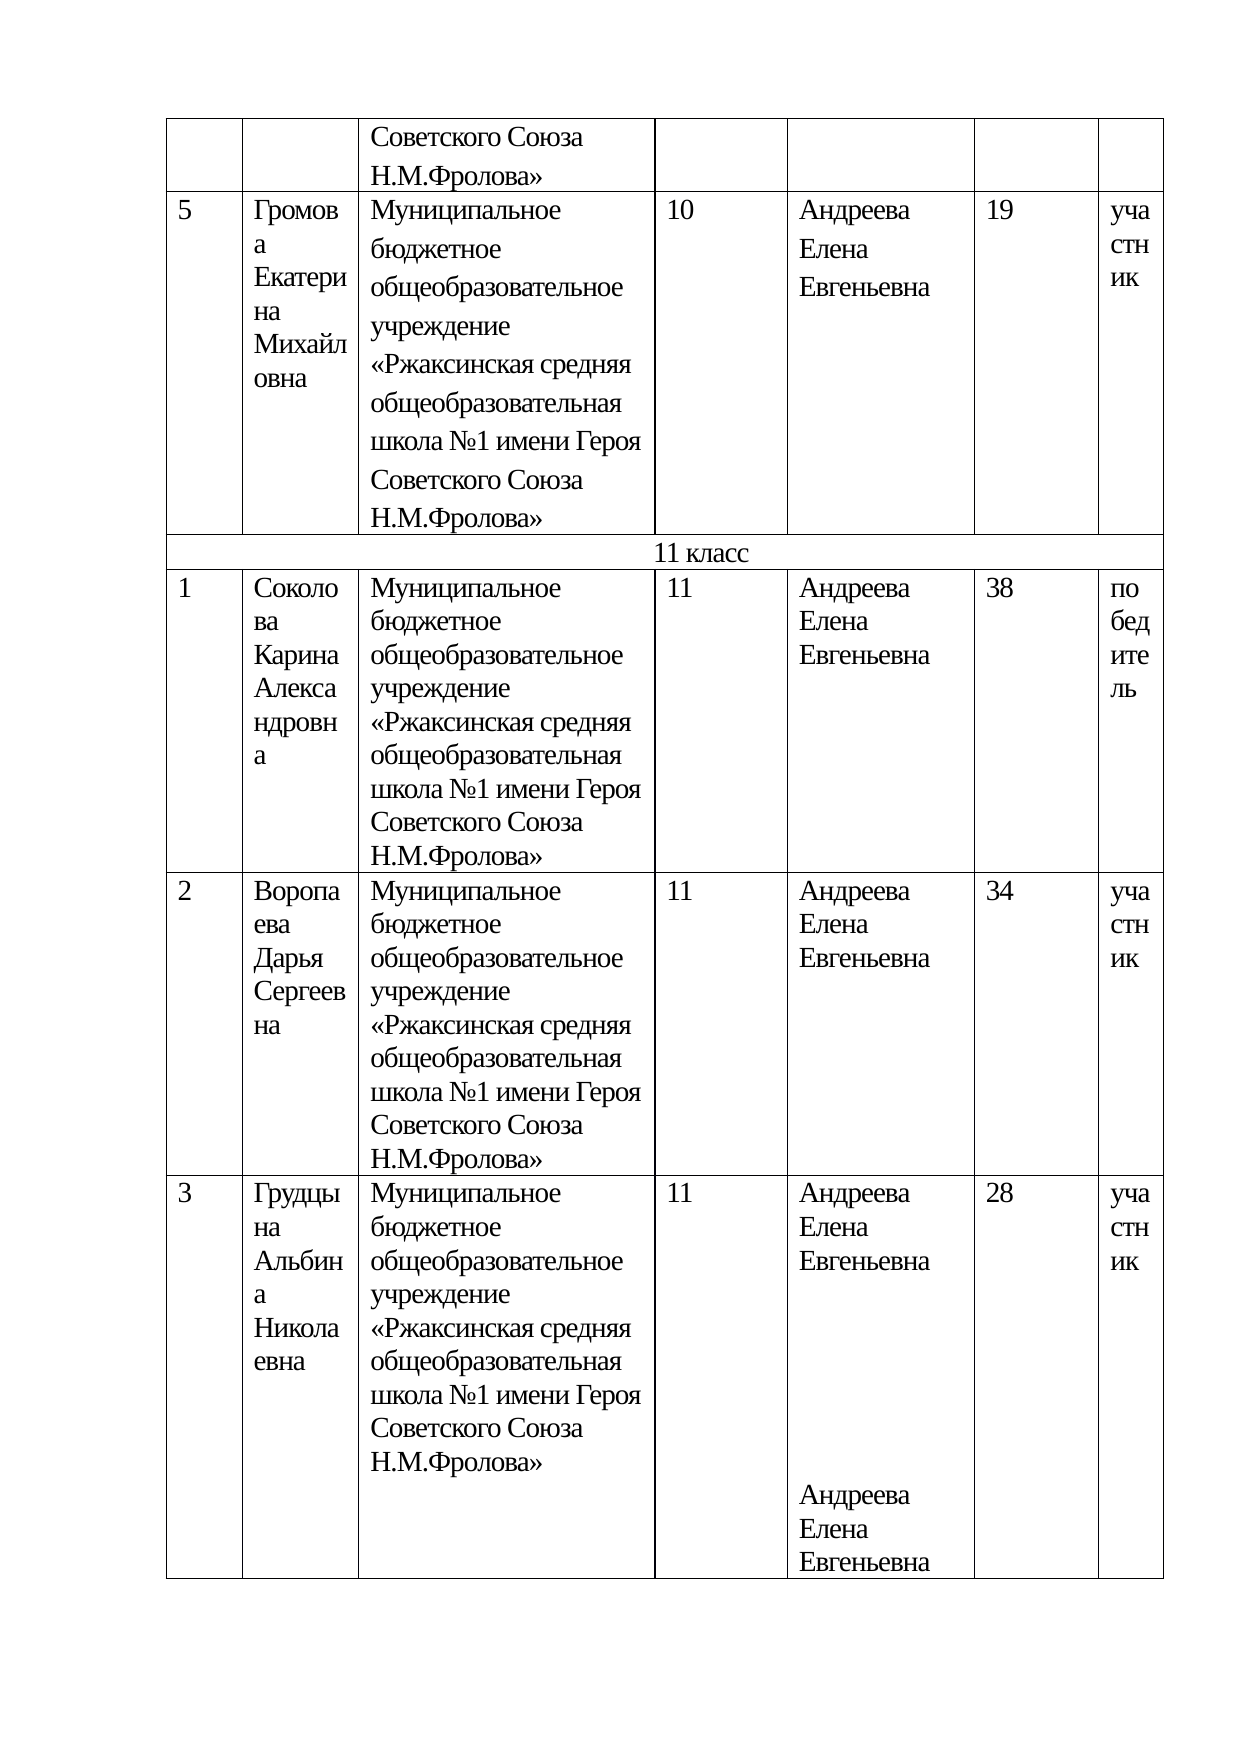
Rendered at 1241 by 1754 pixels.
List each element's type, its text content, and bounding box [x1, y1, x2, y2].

table_cell Соколова Карина Александровна [243, 570, 358, 872]
table_cell 2 [167, 873, 242, 1174]
table_cell Андреева Елена Евгеньевна [788, 192, 974, 534]
table_cell 34 [975, 873, 1098, 1174]
table_cell Андреева Елена Евгеньевна [788, 873, 974, 1174]
table_cell [167, 119, 242, 191]
table_cell 5 [167, 192, 242, 534]
table_cell 38 [975, 570, 1098, 872]
table_cell участник [1099, 1176, 1163, 1477]
table_cell [1099, 1478, 1163, 1578]
table_cell [243, 119, 358, 191]
table_cell Муниципальное бюджетное общеобразовательное учреждение «Ржаксинская средняя общеобразовательная школа №1 имени Героя Советского Союза Н.М.Фролова» [359, 570, 654, 872]
table_cell Муниципальное бюджетное общеобразовательное учреждение «Ржаксинская средняя общеобразовательная школа №1 имени Героя Советского Союза Н.М.Фролова» [359, 192, 654, 534]
table_cell [1099, 119, 1163, 191]
table_cell Андреева Елена Евгеньевна [788, 570, 974, 872]
table_cell участник [1099, 192, 1163, 534]
table_cell 11 [656, 1176, 787, 1477]
table_cell 3 [167, 1176, 242, 1477]
table_cell победитель [1099, 570, 1163, 872]
table_cell [656, 119, 787, 191]
table_cell 19 [975, 192, 1098, 534]
table_cell Громова Екатерина Михайловна [243, 192, 358, 534]
table_cell [243, 1478, 358, 1578]
table_cell [788, 119, 974, 191]
table_cell Андреева Елена Евгеньевна [788, 1478, 974, 1578]
table_cell 11 класс [167, 535, 1163, 569]
table_cell 11 [656, 570, 787, 872]
table_cell [359, 1478, 654, 1578]
table_cell 10 [656, 192, 787, 534]
table_cell Муниципальное бюджетное общеобразовательное учреждение «Ржаксинская средняя общеобразовательная школа №1 имени Героя Советского Союза Н.М.Фролова» [359, 873, 654, 1174]
table_cell [975, 119, 1098, 191]
table_cell Андреева Елена Евгеньевна [788, 1176, 974, 1477]
table_cell Муниципальное бюджетное общеобразовательное учреждение «Ржаксинская средняя общеобразовательная школа №1 имени Героя Советского Союза Н.М.Фролова» [359, 1176, 654, 1477]
table_cell 28 [975, 1176, 1098, 1477]
table_cell Воропаева Дарья Сергеевна [243, 873, 358, 1174]
table_cell 1 [167, 570, 242, 872]
table_cell [656, 1478, 787, 1578]
table_cell [167, 1478, 242, 1578]
table_cell Советского Союза Н.М.Фролова» [359, 119, 654, 191]
table_cell [975, 1478, 1098, 1578]
table_cell 11 [656, 873, 787, 1174]
table_cell участник [1099, 873, 1163, 1174]
table_cell Грудцына Альбина Николаевна [243, 1176, 358, 1477]
